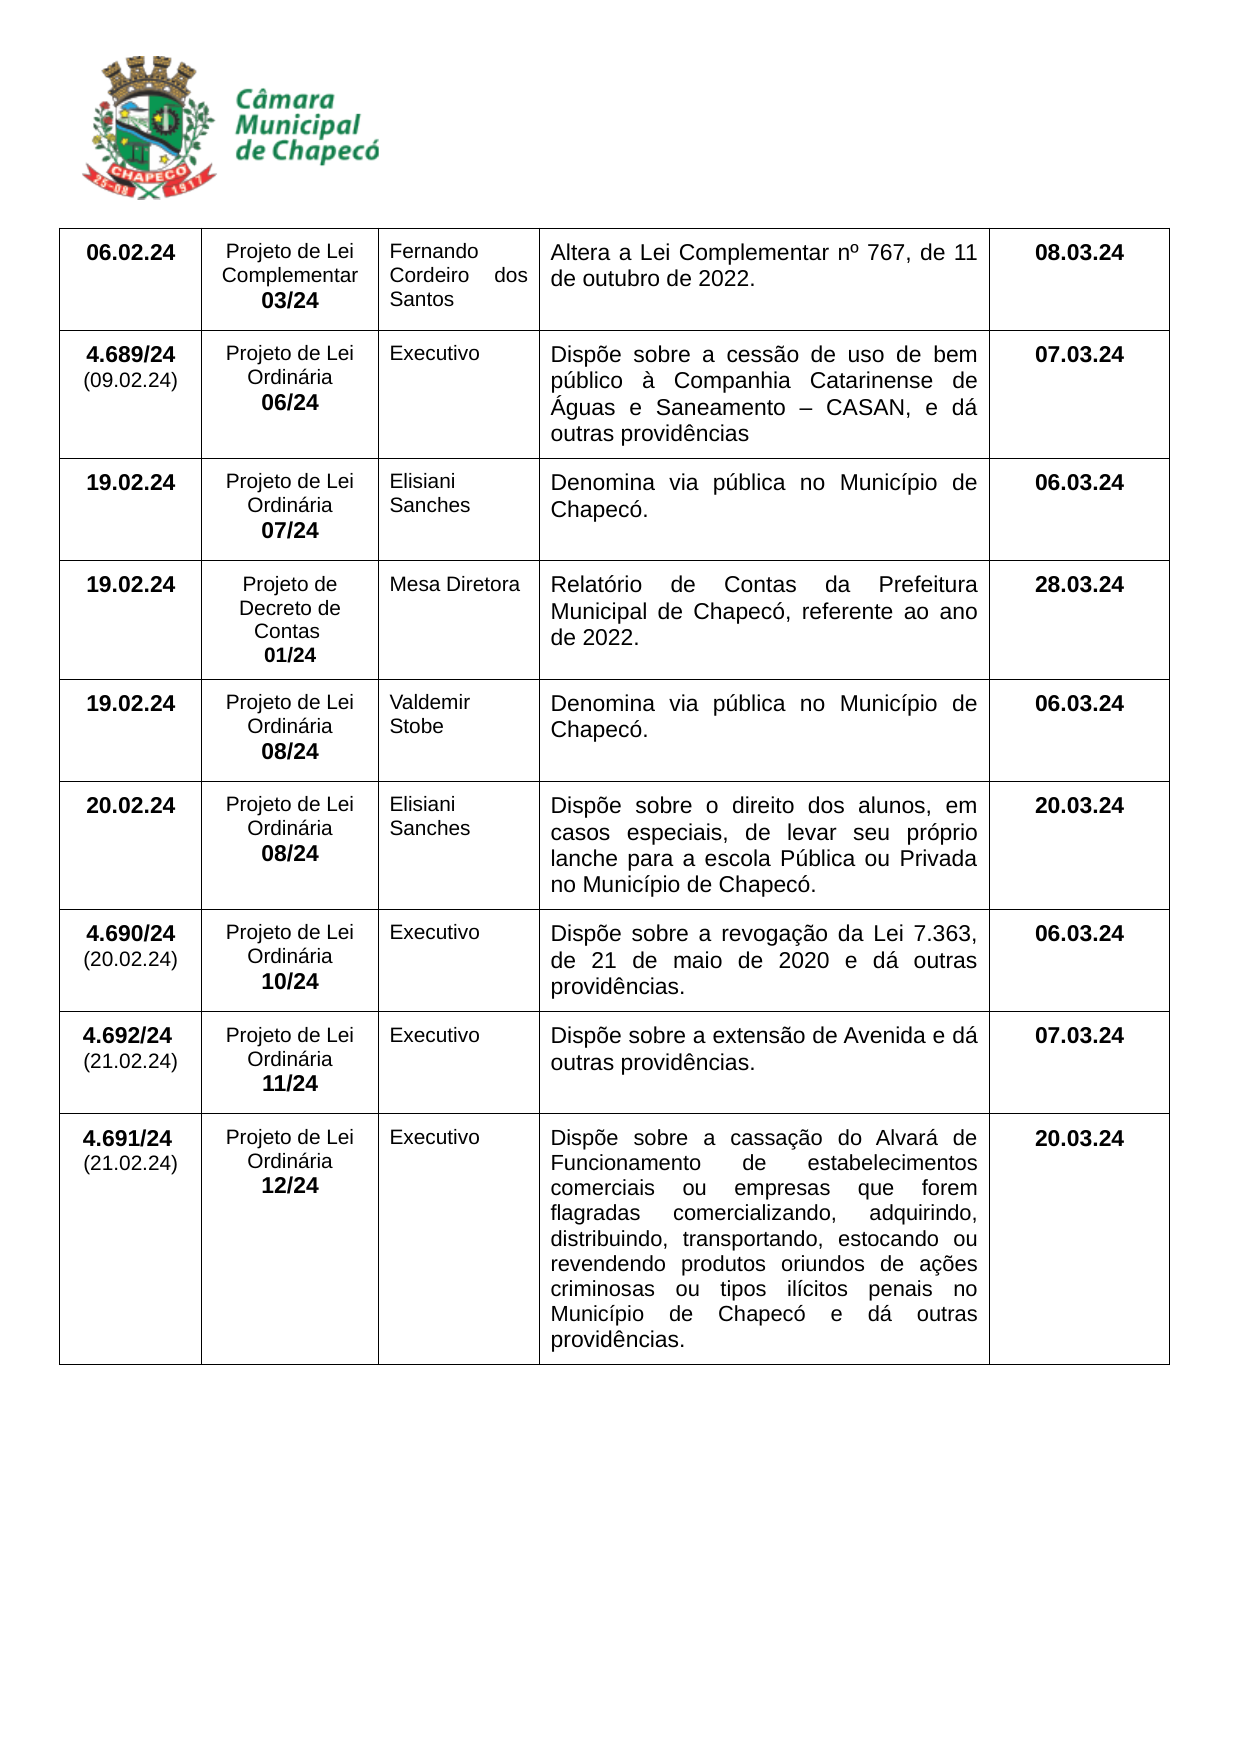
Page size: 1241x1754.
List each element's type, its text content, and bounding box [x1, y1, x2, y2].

table_cell 06.03.24 [990, 459, 1169, 560]
table_cell Dispõe sobre a cassação do Alvará de Funcionamento de estabelecimentos comerciais ou empresas que forem flagradas comercializando, adquirindo, distribuindo, transportando, estocando ou revendendo produtos oriundos de ações criminosas ou tipos ilícitos penais no Município de Chapecó e dá outras providências. [540, 1114, 989, 1364]
table_cell Executivo [379, 331, 539, 458]
table_cell Mesa Diretora [379, 561, 539, 678]
table_cell Denomina via pública no Município de Chapecó. [540, 459, 989, 560]
table_cell 4.692/24 (21.02.24) [60, 1012, 201, 1113]
table_cell Projeto de Lei Ordinária 08/24 [202, 680, 378, 781]
table_cell Projeto de Lei Ordinária 12/24 [202, 1114, 378, 1364]
table_cell Elisiani Sanches [379, 782, 539, 909]
table_cell 19.02.24 [60, 561, 201, 678]
table_cell Relatório de Contas da Prefeitura Municipal de Chapecó, referente ao ano de 2022. [540, 561, 989, 678]
table_cell 06.03.24 [990, 680, 1169, 781]
table_cell 4.689/24 (09.02.24) [60, 331, 201, 458]
table_cell Dispõe sobre o direito dos alunos, em casos especiais, de levar seu próprio lanche para a escola Pública ou Privada no Município de Chapecó. [540, 782, 989, 909]
table_cell Dispõe sobre a revogação da Lei 7.363, de 21 de maio de 2020 e dá outras providências. [540, 910, 989, 1011]
table_cell Projeto de Lei Complementar 03/24 [202, 229, 378, 329]
table_cell Dispõe sobre a cessão de uso de bem público à Companhia Catarinense de Águas e Saneamento – CASAN, e dá outras providências [540, 331, 989, 458]
table_cell Executivo [379, 1012, 539, 1113]
table_cell Projeto de Lei Ordinária 10/24 [202, 910, 378, 1011]
table_cell 20.03.24 [990, 782, 1169, 909]
table_cell 06.02.24 [60, 229, 201, 329]
table_cell 08.03.24 [990, 229, 1169, 329]
table_cell Fernando Cordeiro dos Santos [379, 229, 539, 329]
table_cell 20.03.24 [990, 1114, 1169, 1364]
table_cell Elisiani Sanches [379, 459, 539, 560]
table_cell 06.03.24 [990, 910, 1169, 1011]
table_cell 07.03.24 [990, 331, 1169, 458]
table_cell Projeto de Lei Ordinária 07/24 [202, 459, 378, 560]
table_cell 4.690/24 (20.02.24) [60, 910, 201, 1011]
table_cell Denomina via pública no Município de Chapecó. [540, 680, 989, 781]
table_cell Projeto de Lei Ordinária 11/24 [202, 1012, 378, 1113]
table_cell Projeto de Lei Ordinária 08/24 [202, 782, 378, 909]
table_cell 20.02.24 [60, 782, 201, 909]
table_cell 4.691/24 (21.02.24) [60, 1114, 201, 1364]
table_cell Dispõe sobre a extensão de Avenida e dá outras providências. [540, 1012, 989, 1113]
table_cell Projeto de Lei Ordinária 06/24 [202, 331, 378, 458]
table_cell Valdemir Stobe [379, 680, 539, 781]
table_cell Executivo [379, 910, 539, 1011]
picture [81, 56, 379, 200]
table_cell 19.02.24 [60, 680, 201, 781]
table_cell 28.03.24 [990, 561, 1169, 678]
table_cell Executivo [379, 1114, 539, 1364]
table_cell Projeto de Decreto de Contas 01/24 [202, 561, 378, 678]
table_cell 07.03.24 [990, 1012, 1169, 1113]
table_cell 19.02.24 [60, 459, 201, 560]
table_cell Altera a Lei Complementar nº 767, de 11 de outubro de 2022. [540, 229, 989, 329]
